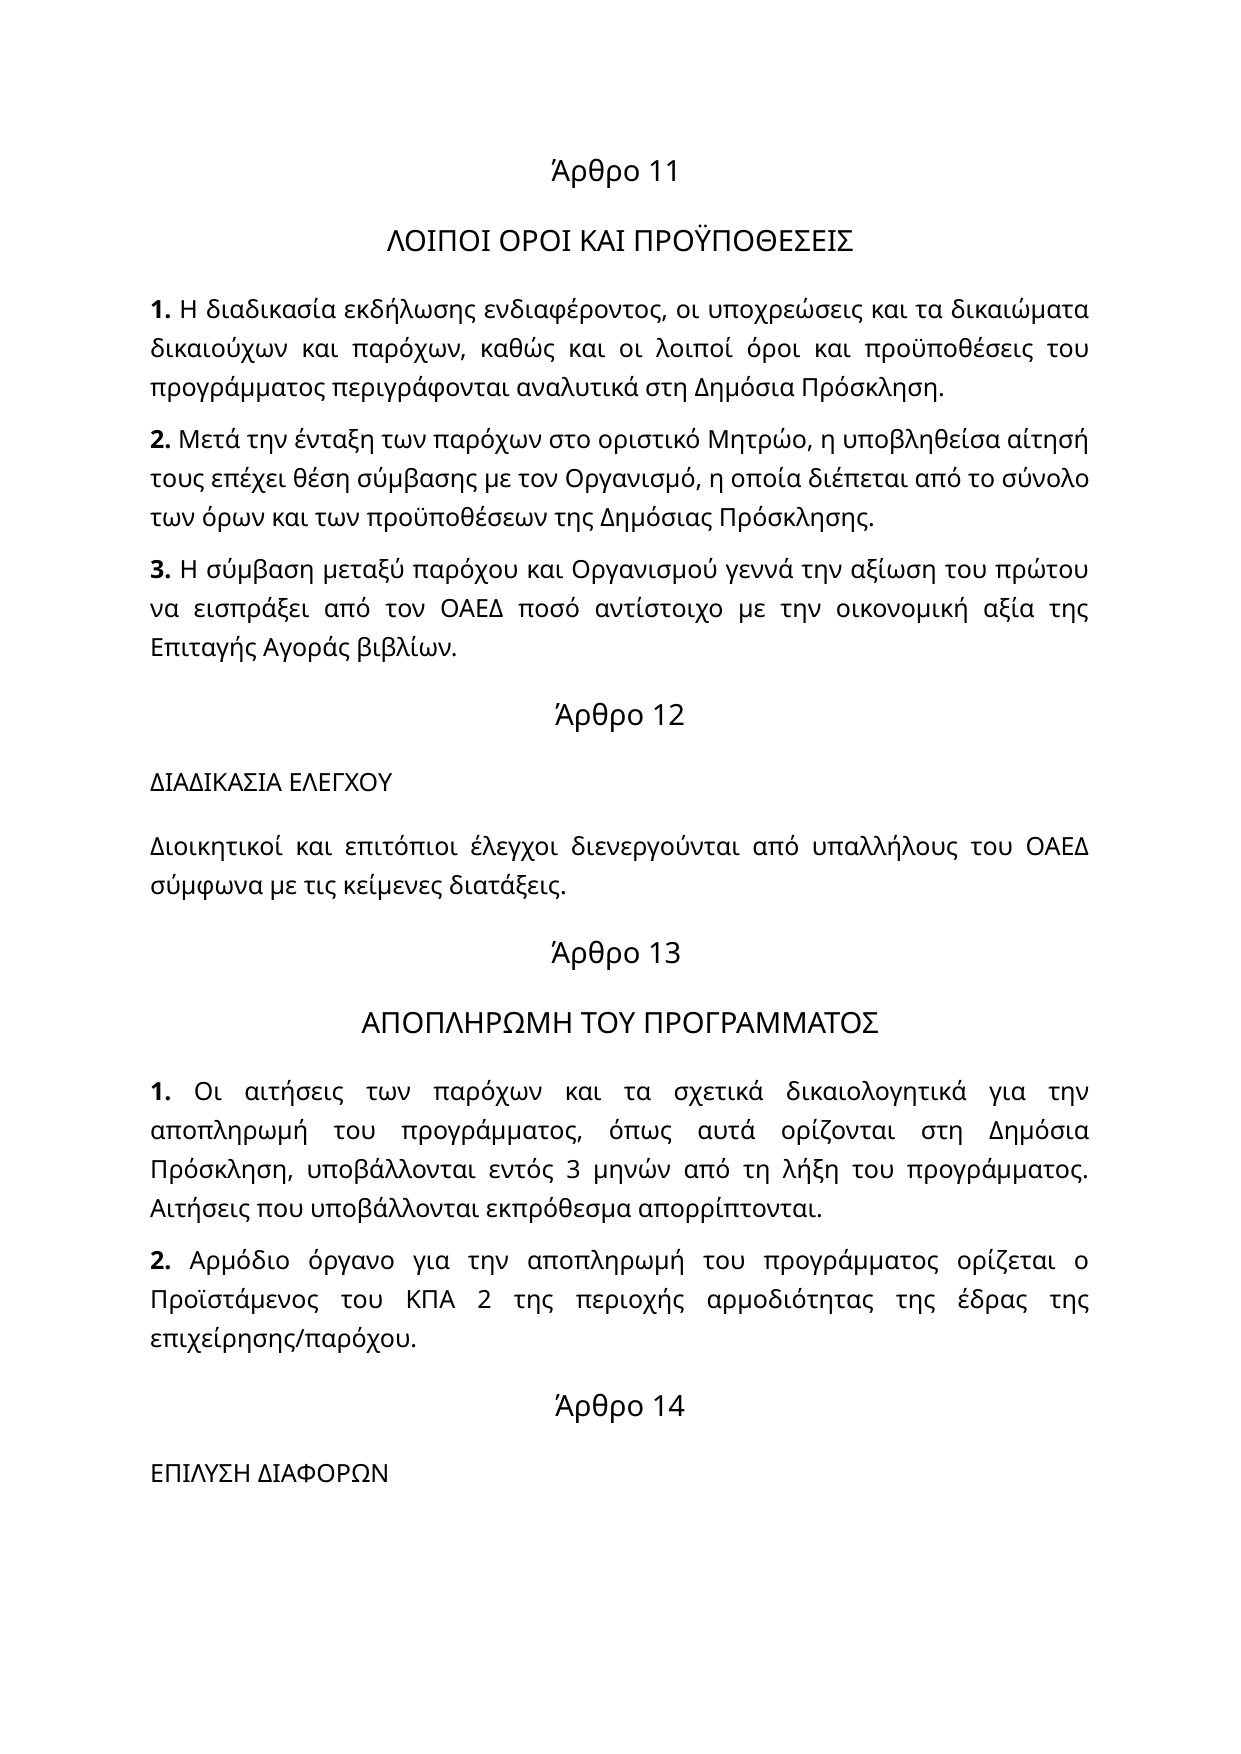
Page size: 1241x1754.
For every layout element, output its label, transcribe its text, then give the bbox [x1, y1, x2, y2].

text ΕΠΙΛΥΣΗ ΔΙΑΦΟΡΩΝ [150, 1455, 1090, 1489]
subtitle Άρθρο 12 [150, 694, 1090, 733]
subtitle Άρθρο 14 [150, 1385, 1090, 1424]
subtitle ΑΠΟΠΛΗΡΩΜΗ ΤΟΥ ΠΡΟΓΡΑΜΜΑΤΟΣ [150, 1002, 1090, 1042]
text 1. Οι αιτήσεις των παρόχων και τα σχετικά δικαιολογητικά για την αποπληρωμή του προγράμματος, όπως αυτά ορίζονται στη Δημόσια Πρόσκληση, υποβάλλονται εντός 3 μηνών από τη λήξη του προγράμματος. Αιτήσεις που υποβάλλονται εκπρόθεσμα απορρίπτονται. [150, 1073, 1090, 1225]
text 1. Η διαδικασία εκδήλωσης ενδιαφέροντος, οι υποχρεώσεις και τα δικαιώματα δικαιούχων και παρόχων, καθώς και οι λοιποί όροι και προϋποθέσεις του προγράμματος περιγράφονται αναλυτικά στη Δημόσια Πρόσκληση. [150, 291, 1090, 404]
text ΔΙΑΔΙΚΑΣΙΑ ΕΛΕΓΧΟΥ [150, 764, 1090, 798]
subtitle Άρθρο 11 [150, 150, 1090, 190]
text 2. Αρμόδιο όργανο για την αποπληρωμή του προγράμματος ορίζεται ο Προϊστάμενος του ΚΠΑ 2 της περιοχής αρμοδιότητας της έδρας της επιχείρησης/παρόχου. [150, 1242, 1090, 1355]
subtitle ΛΟΙΠΟΙ ΟΡΟΙ ΚΑΙ ΠΡΟΫΠΟΘΕΣΕΙΣ [150, 221, 1090, 260]
text 2. Μετά την ένταξη των παρόχων στο οριστικό Μητρώο, η υποβληθείσα αίτησή τους επέχει θέση σύμβασης με τον Οργανισμό, η οποία διέπεται από το σύνολο των όρων και των προϋποθέσεων της Δημόσιας Πρόσκλησης. [150, 421, 1090, 534]
subtitle Άρθρο 13 [150, 932, 1090, 972]
text Διοικητικοί και επιτόπιοι έλεγχοι διενεργούνται από υπαλλήλους του ΟΑΕΔ σύμφωνα με τις κείμενες διατάξεις. [150, 828, 1090, 902]
text 3. Η σύμβαση μεταξύ παρόχου και Οργανισμού γεννά την αξίωση του πρώτου να εισπράξει από τον ΟΑΕΔ ποσό αντίστοιχο με την οικονομική αξία της Επιταγής Αγοράς βιβλίων. [150, 551, 1090, 664]
